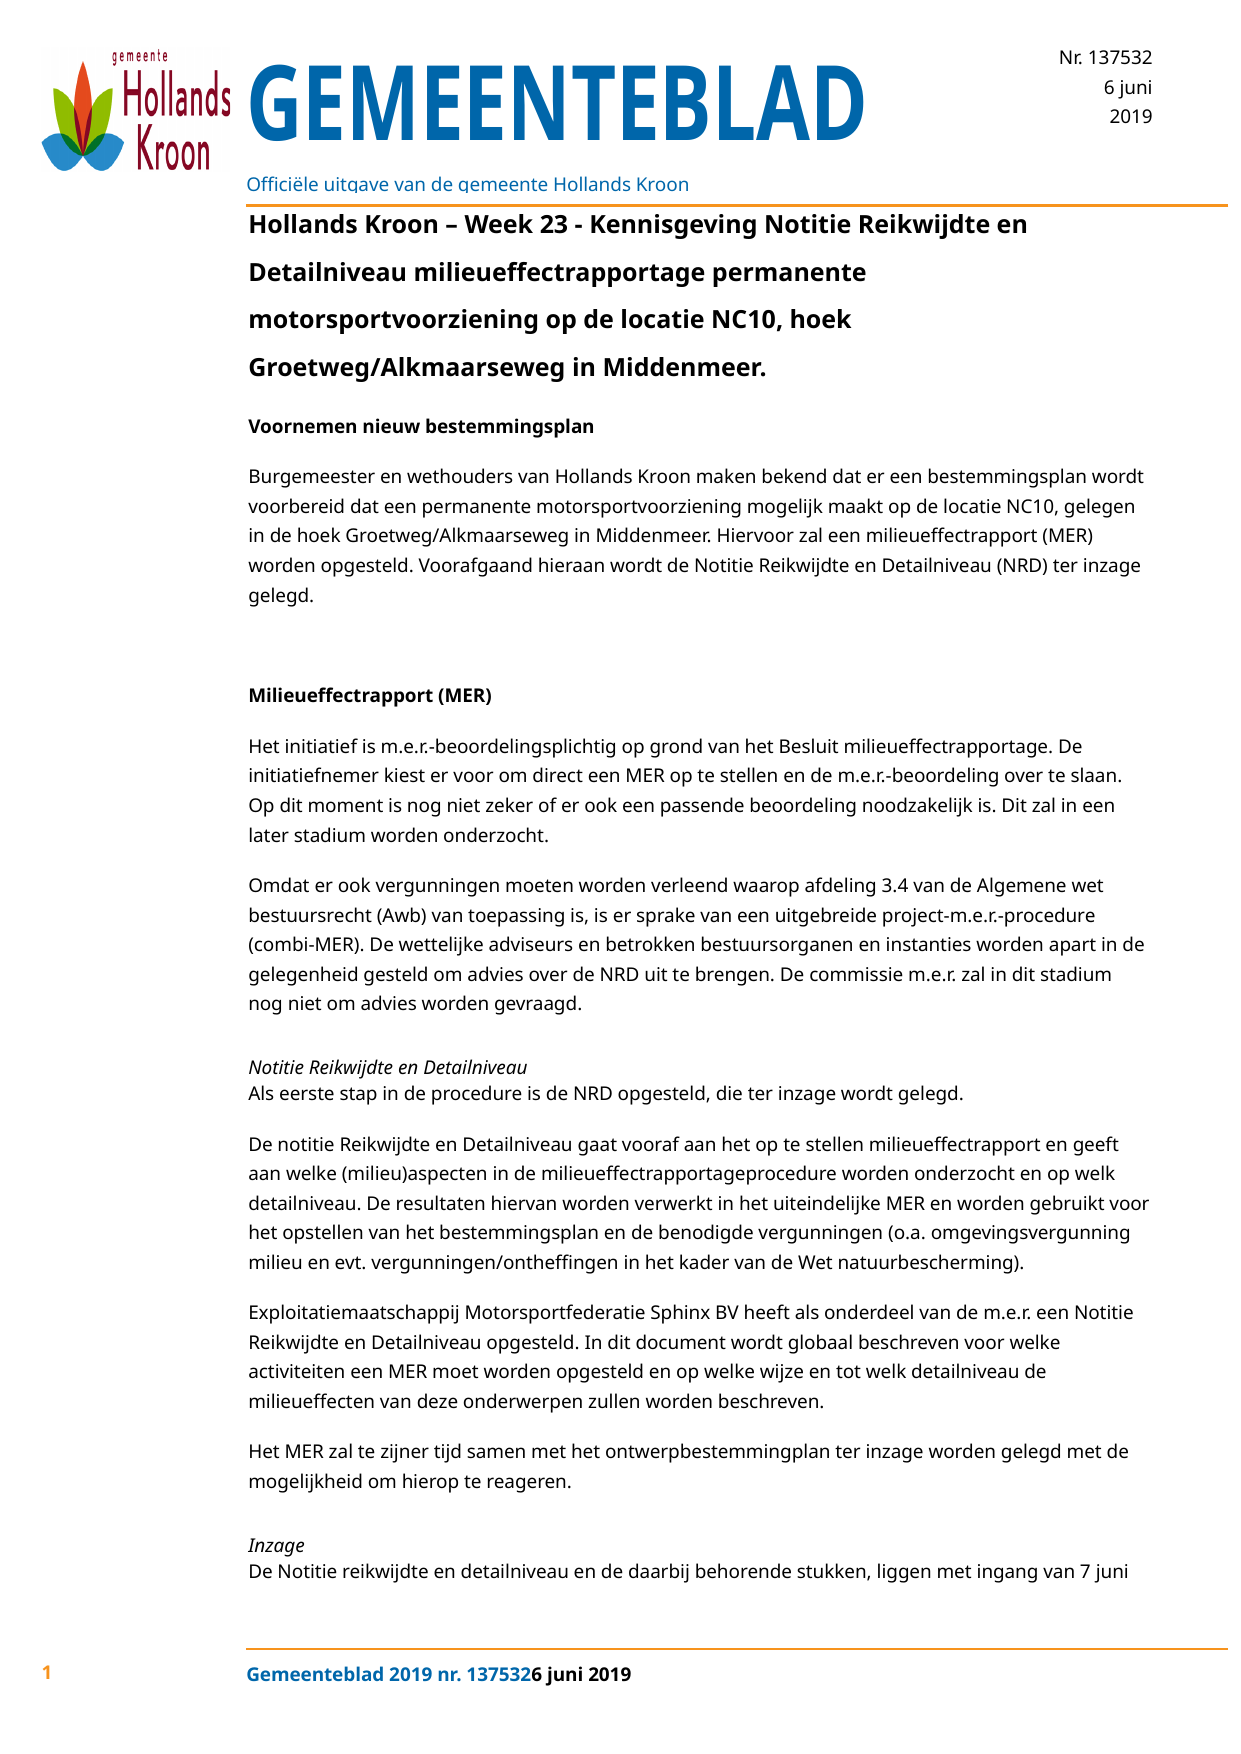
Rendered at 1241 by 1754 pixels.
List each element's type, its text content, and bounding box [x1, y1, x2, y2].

text De Notitie reikwijdte en detailniveau en de daarbij behorende stukken, liggen met ingang van 7 juni [248, 1558, 1152, 1584]
text De notitie Reikwijdte en Detailniveau gaat vooraf aan het op te stellen milieueffectrapport en geeft aan welke (milieu)aspecten in de milieueffectrapportageprocedure worden onderzocht en op welk detailniveau. De resultaten hiervan worden verwerkt in het uiteindelijke MER en worden gebruikt voor het opstellen van het bestemmingsplan en de benodigde vergunningen (o.a. omgevingsvergunning milieu en evt. vergunningen/ontheffingen in het kader van de Wet natuurbescherming). [248, 1131, 1152, 1275]
text Exploitatiemaatschappij Motorsportfederatie Sphinx BV heeft als onderdeel van de m.e.r. een Notitie Reikwijdte en Detailniveau opgesteld. In dit document wordt globaal beschreven voor welke activiteiten een MER moet worden opgesteld en op welke wijze en tot welk detailniveau de milieueffecten van deze onderwerpen zullen worden beschreven. [248, 1299, 1152, 1414]
text Omdat er ook vergunningen moeten worden verleend waarop afdeling 3.4 van de Algemene wet bestuursrecht (Awb) van toepassing is, is er sprake van een uitgebreide project-m.e.r.-procedure (combi-MER). De wettelijke adviseurs en betrokken bestuursorganen en instanties worden apart in de gelegenheid gesteld om advies over de NRD uit te brengen. De commissie m.e.r. zal in dit stadium nog niet om advies worden gevraagd. [248, 872, 1152, 1016]
text Voornemen nieuw bestemmingsplan [248, 413, 1152, 439]
text Notitie Reikwijdte en Detailniveau [248, 1054, 1152, 1080]
text Hollands Kroon – Week 23 - Kennisgeving Notitie Reikwijdte en Detailniveau milieueffectrapportage permanente motorsportvoorziening op de locatie NC10, hoek Groetweg/Alkmaarseweg in Middenmeer. [248, 207, 1152, 384]
picture [41, 47, 231, 172]
text Inzage [248, 1532, 1152, 1558]
text Het initiatief is m.e.r.-beoordelingsplichtig op grond van het Besluit milieueffectrapportage. De initiatiefnemer kiest er voor om direct een MER op te stellen en de m.e.r.-beoordeling over te slaan. Op dit moment is nog niet zeker of er ook een passende beoordeling noodzakelijk is. Dit zal in een later stadium worden onderzocht. [248, 733, 1152, 848]
text Als eerste stap in de procedure is de NRD opgesteld, die ter inzage wordt gelegd. [248, 1080, 1152, 1106]
text Het MER zal te zijner tijd samen met het ontwerpbestemmingplan ter inzage worden gelegd met de mogelijkheid om hierop te reageren. [248, 1439, 1152, 1494]
text Milieueffectrapport (MER) [248, 683, 1152, 708]
text Burgemeester en wethouders van Hollands Kroon maken bekend dat er een bestemmingsplan wordt voorbereid dat een permanente motorsportvoorziening mogelijk maakt op de locatie NC10, gelegen in de hoek Groetweg/Alkmaarseweg in Middenmeer. Hiervoor zal een milieueffectrapport (MER) worden opgesteld. Voorafgaand hieraan wordt de Notitie Reikwijdte en Detailniveau (NRD) ter inzage gelegd. [248, 463, 1152, 608]
